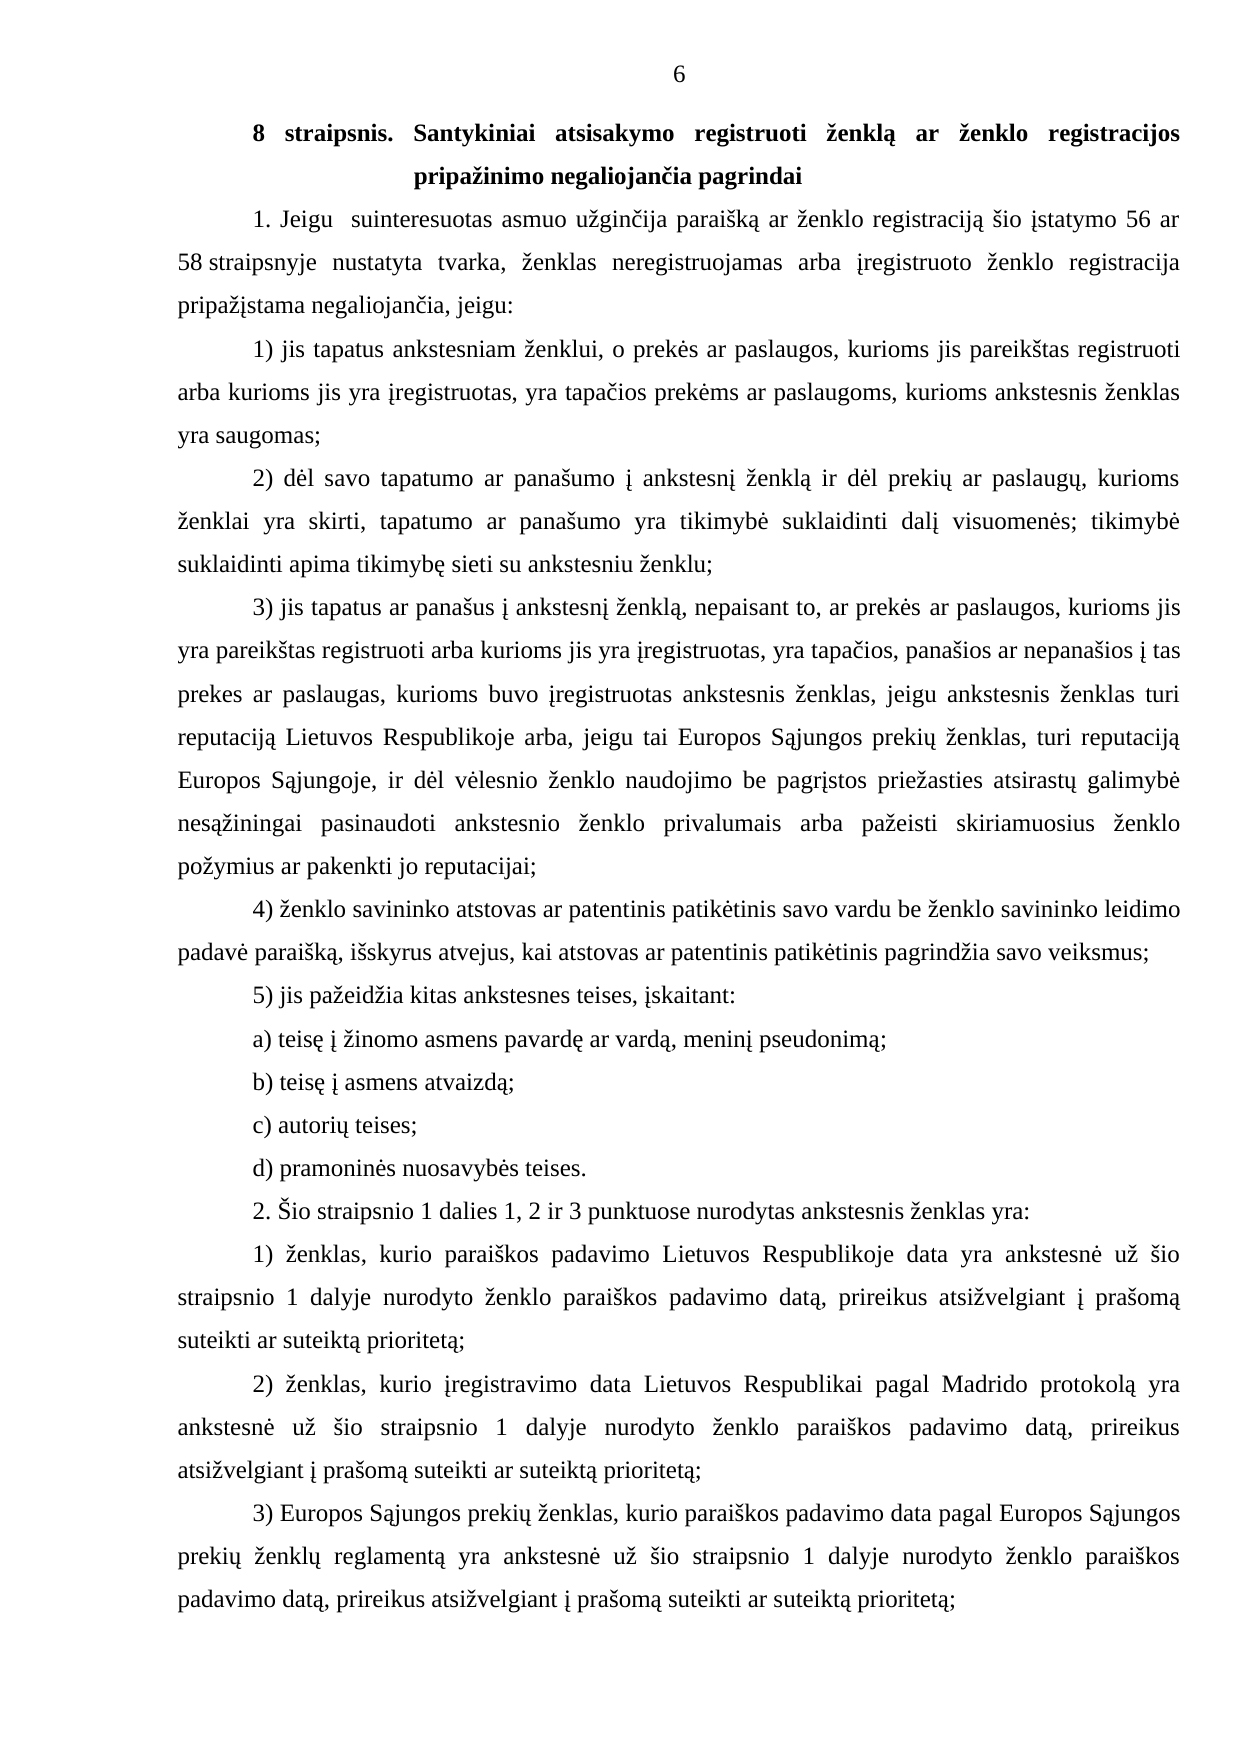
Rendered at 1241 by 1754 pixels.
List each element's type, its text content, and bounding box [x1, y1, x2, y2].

text 1. Jeigu suinteresuotas asmuo užginčija paraišką ar ženklo registraciją šio įstatymo 56 ar 58 straipsnyje nustatyta tvarka, ženklas neregistruojamas arba įregistruoto ženklo registracija pripažįstama negaliojančia, jeigu: [177, 204, 1181, 319]
text b) teisę į asmens atvaizdą; [177, 1067, 1181, 1096]
text 1) jis tapatus ankstesniam ženklui, o prekės ar paslaugos, kurioms jis pareikštas registruoti arba kurioms jis yra įregistruotas, yra tapačios prekėms ar paslaugoms, kurioms ankstesnis ženklas yra saugomas; [177, 334, 1181, 449]
text 3) Europos Sąjungos prekių ženklas, kurio paraiškos padavimo data pagal Europos Sąjungos prekių ženklų reglamentą yra ankstesnė už šio straipsnio 1 dalyje nurodyto ženklo paraiškos padavimo datą, prireikus atsižvelgiant į prašomą suteikti ar suteiktą prioritetą; [177, 1498, 1181, 1613]
text 3) jis tapatus ar panašus į ankstesnį ženklą, nepaisant to, ar prekės ar paslaugos, kurioms jis yra pareikštas registruoti arba kurioms jis yra įregistruotas, yra tapačios, panašios ar nepanašios į tas prekes ar paslaugas, kurioms buvo įregistruotas ankstesnis ženklas, jeigu ankstesnis ženklas turi reputaciją Lietuvos Respublikoje arba, jeigu tai Europos Sąjungos prekių ženklas, turi reputaciją Europos Sąjungoje, ir dėl vėlesnio ženklo naudojimo be pagrįstos priežasties atsirastų galimybė nesąžiningai pasinaudoti ankstesnio ženklo privalumais arba pažeisti skiriamuosius ženklo požymius ar pakenkti jo reputacijai; [177, 592, 1181, 880]
text 2) dėl savo tapatumo ar panašumo į ankstesnį ženklą ir dėl prekių ar paslaugų, kurioms ženklai yra skirti, tapatumo ar panašumo yra tikimybė suklaidinti dalį visuomenės; tikimybė suklaidinti apima tikimybę sieti su ankstesniu ženklu; [177, 463, 1181, 578]
text 1) ženklas, kurio paraiškos padavimo Lietuvos Respublikoje data yra ankstesnė už šio straipsnio 1 dalyje nurodyto ženklo paraiškos padavimo datą, prireikus atsižvelgiant į prašomą suteikti ar suteiktą prioritetą; [177, 1239, 1181, 1354]
text 8 straipsnis. Santykiniai atsisakymo registruoti ženklą ar ženklo registracijos pripažinimo negaliojančia pagrindai [252, 118, 1181, 190]
text a) teisę į žinomo asmens pavardę ar vardą, meninį pseudonimą; [177, 1024, 1181, 1052]
text c) autorių teises; [177, 1110, 1181, 1139]
text 4) ženklo savininko atstovas ar patentinis patikėtinis savo vardu be ženklo savininko leidimo padavė paraišką, išskyrus atvejus, kai atstovas ar patentinis patikėtinis pagrindžia savo veiksmus; [177, 894, 1181, 966]
text 2. Šio straipsnio 1 dalies 1, 2 ir 3 punktuose nurodytas ankstesnis ženklas yra: [177, 1196, 1181, 1225]
text 2) ženklas, kurio įregistravimo data Lietuvos Respublikai pagal Madrido protokolą yra ankstesnė už šio straipsnio 1 dalyje nurodyto ženklo paraiškos padavimo datą, prireikus atsižvelgiant į prašomą suteikti ar suteiktą prioritetą; [177, 1369, 1181, 1484]
text d) pramoninės nuosavybės teises. [177, 1153, 1181, 1182]
text 5) jis pažeidžia kitas ankstesnes teises, įskaitant: [177, 981, 1181, 1009]
